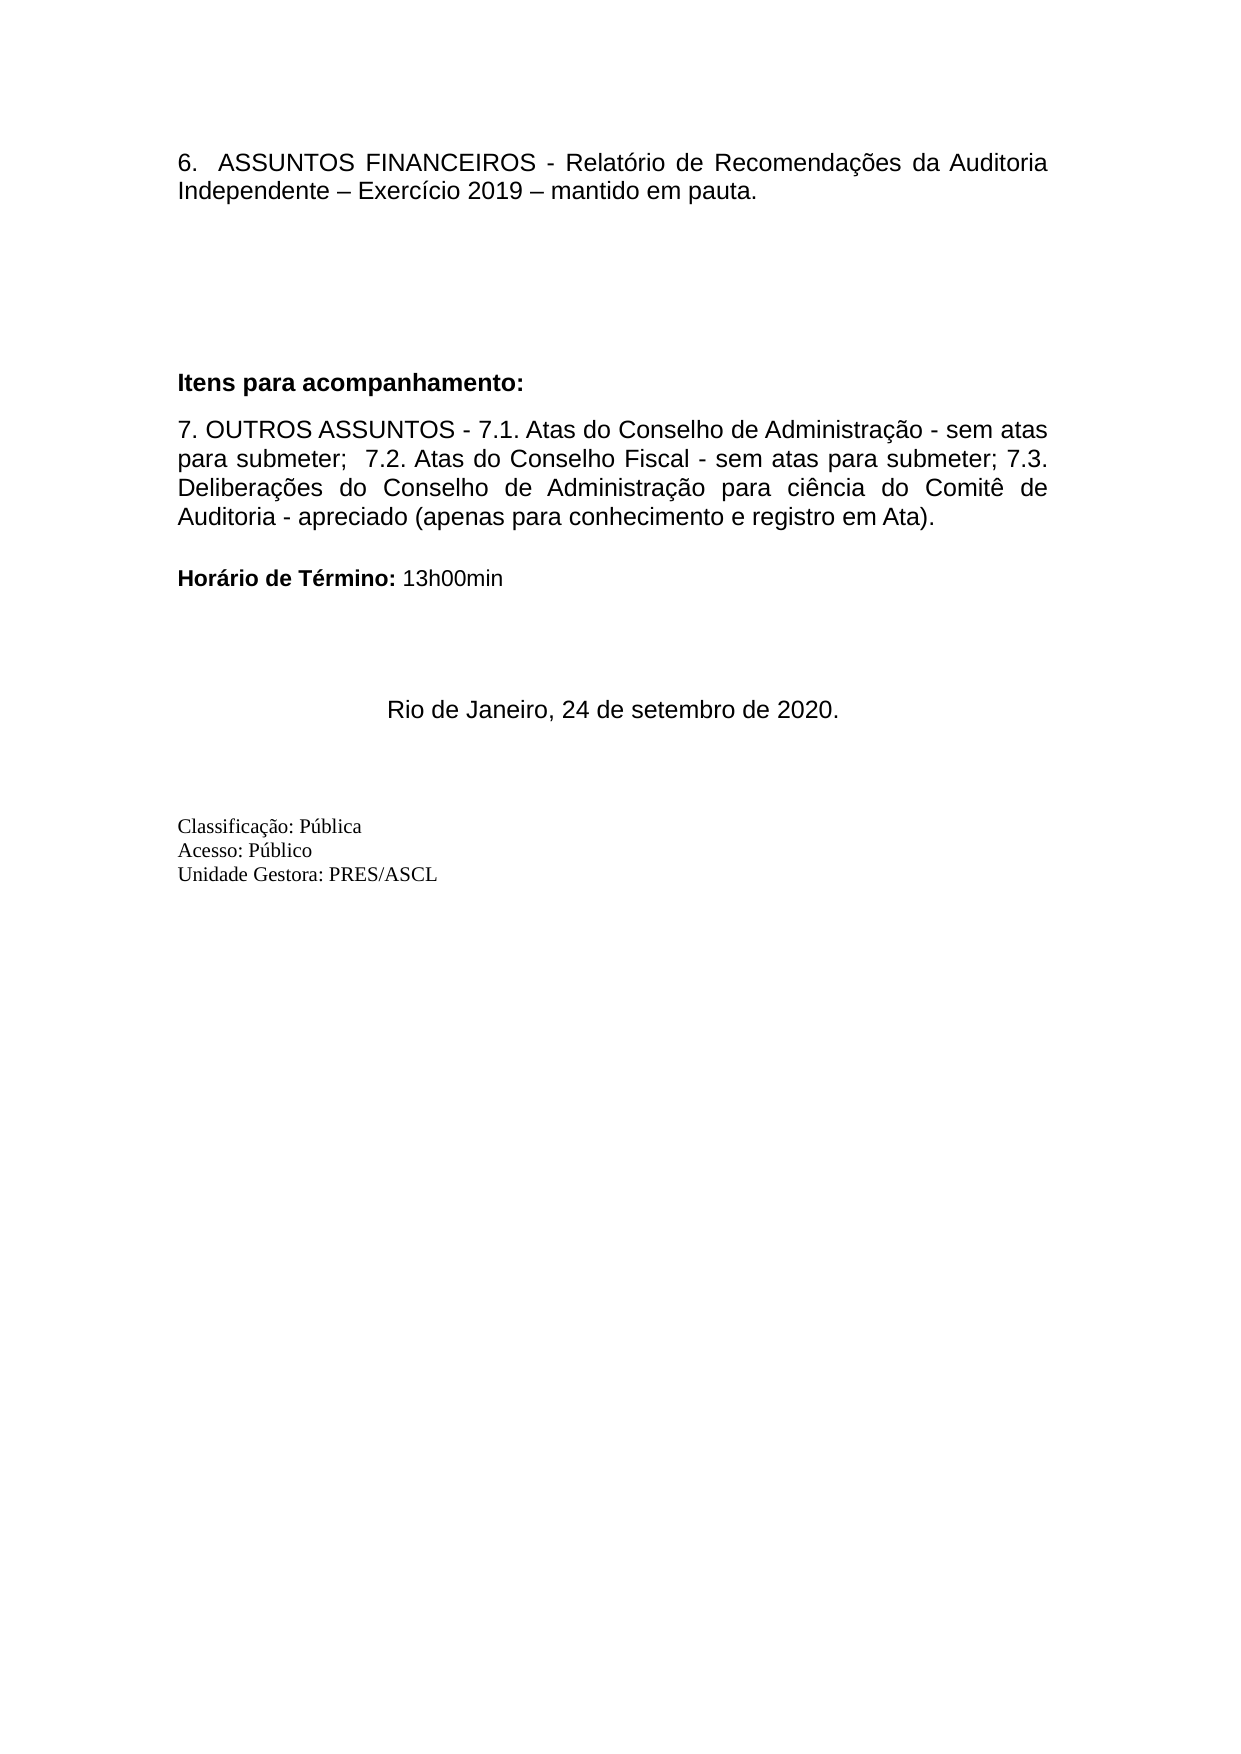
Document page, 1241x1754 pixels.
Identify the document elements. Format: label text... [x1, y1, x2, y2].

text Rio de Janeiro, 24 de setembro de 2020. [177, 694, 1049, 723]
text Unidade Gestora: PRES/ASCL [177, 862, 1063, 886]
text Itens para acompanhamento: [177, 368, 1063, 397]
text 7. OUTROS ASSUNTOS - 7.1. Atas do Conselho de Administração - sem atas para submeter; 7.2. Atas do Conselho Fiscal - sem atas para submeter; 7.3. Deliberações do Conselho de Administração para ciência do Comitê de Auditoria - apreciado (apenas para conhecimento e registro em Ata). [177, 415, 1049, 530]
text Horário de Término: 13h00min [177, 565, 1063, 591]
text Acesso: Público [177, 838, 1063, 862]
text 6. ASSUNTOS FINANCEIROS - Relatório de Recomendações da Auditoria Independente – Exercício 2019 – mantido em pauta. [177, 148, 1049, 205]
text Classificação: Pública [177, 814, 1063, 838]
